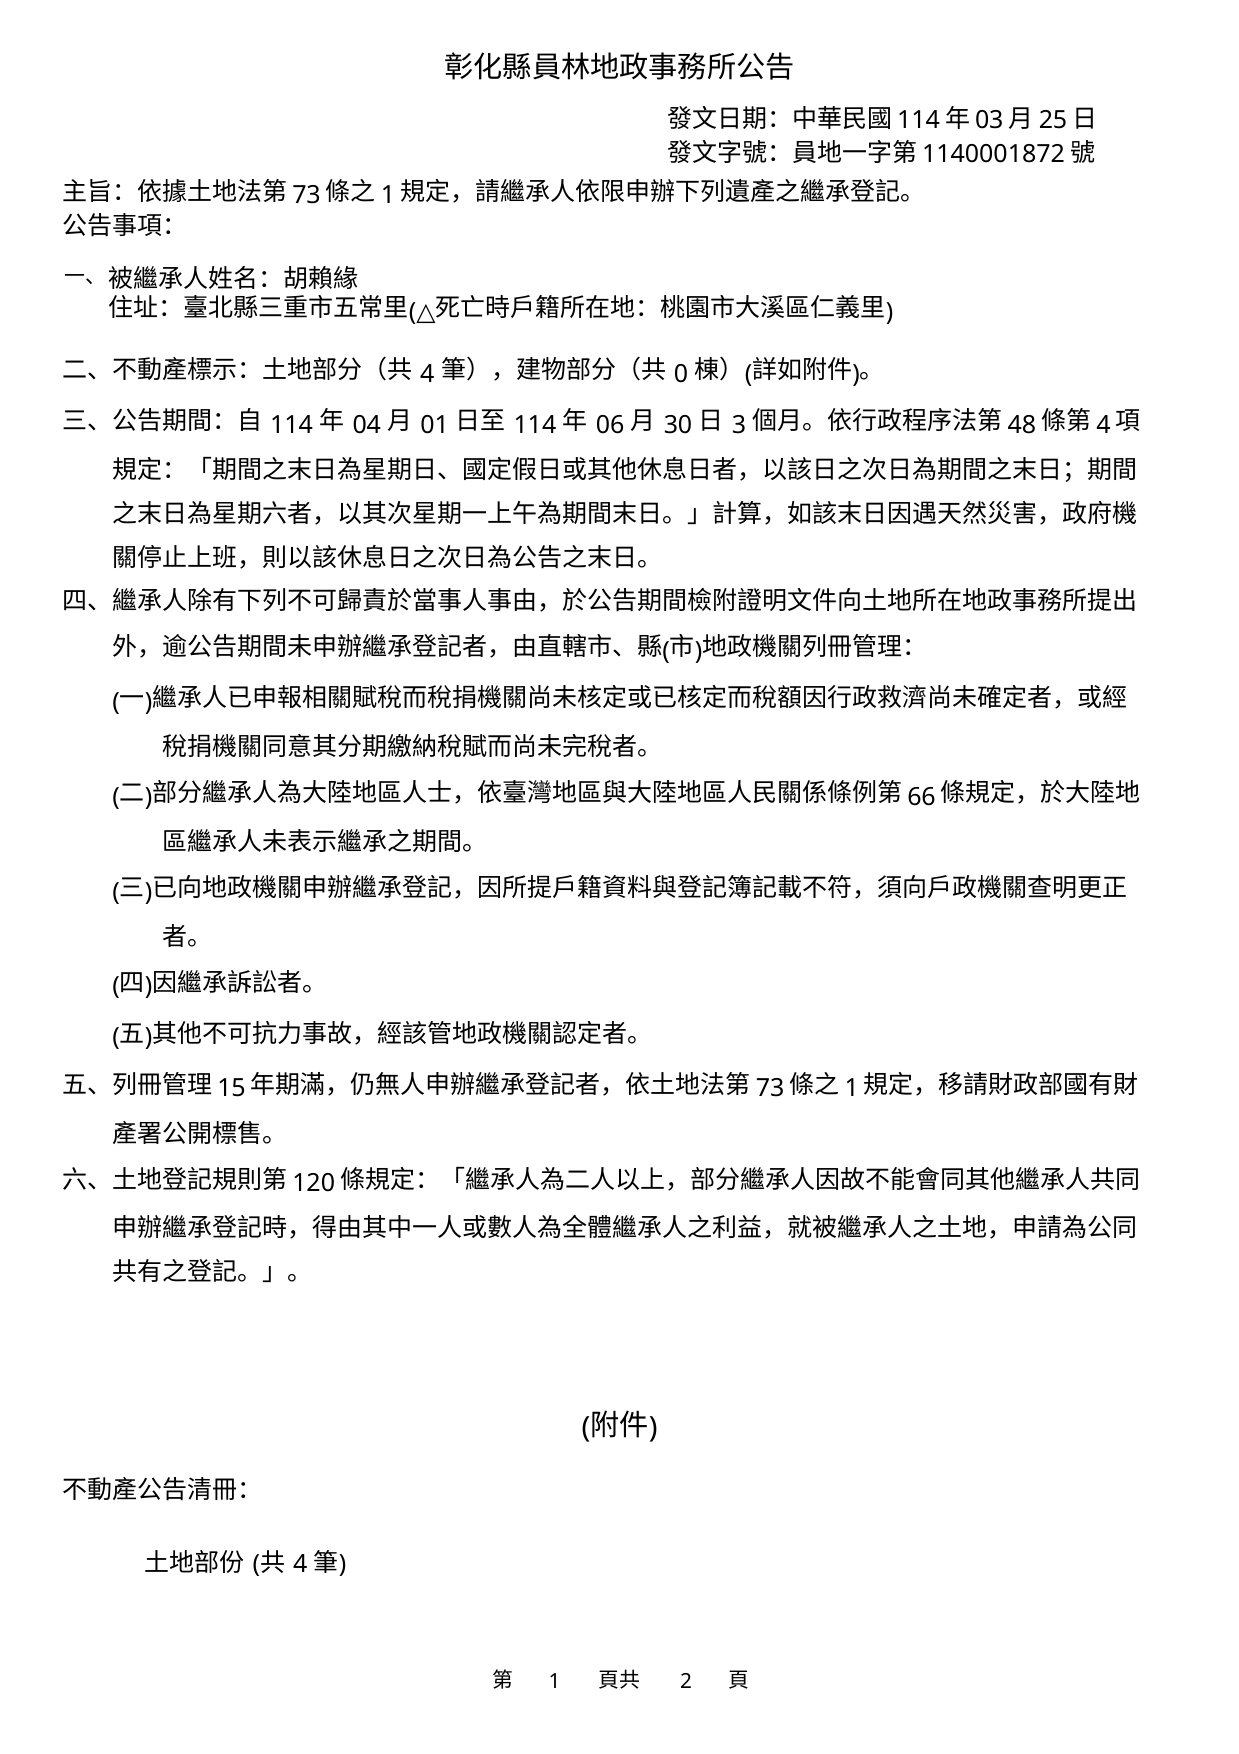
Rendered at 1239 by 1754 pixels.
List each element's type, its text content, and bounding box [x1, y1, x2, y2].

table_header [62, 0, 109, 41]
table_cell 彰化縣員林地政事務所公告 [62, 41, 1177, 94]
table_cell [667, 1600, 718, 1660]
table_cell [483, 1355, 523, 1395]
table_cell [109, 1600, 482, 1660]
table_cell [653, 1355, 667, 1395]
table_cell [483, 1600, 523, 1660]
table_cell 1 [523, 1660, 585, 1701]
table_cell [0, 1355, 62, 1395]
table_header [0, 0, 62, 41]
table_cell [62, 315, 109, 356]
table_cell [1177, 1529, 1239, 1600]
table_cell [0, 41, 62, 94]
table_cell [0, 315, 62, 356]
table_cell [1177, 1395, 1239, 1456]
table_cell 發文日期：中華民國114年03月25日 發文字號：員地一字第1140001872號 [667, 95, 1177, 177]
table_cell 不動產公告清冊： [62, 1456, 1177, 1528]
table_cell [1177, 1600, 1239, 1660]
table_cell [1177, 356, 1239, 1354]
table_header [718, 0, 759, 41]
table_cell [109, 95, 482, 177]
table_cell [0, 1456, 62, 1528]
table_cell [759, 1660, 1177, 1701]
table_cell [1177, 95, 1239, 177]
table_cell 頁 [718, 1660, 759, 1701]
table_cell [109, 1660, 482, 1701]
table_cell 一、 [62, 264, 109, 315]
table_cell [62, 1660, 109, 1701]
table_cell [1177, 1355, 1239, 1395]
table_cell 2 [653, 1660, 718, 1701]
table_cell [653, 1600, 667, 1660]
table_cell 土地部份 (共 4 筆) [62, 1529, 1177, 1600]
table_cell [0, 264, 62, 315]
table_cell [1177, 1660, 1239, 1701]
table_cell (附件) [62, 1395, 1177, 1456]
table_cell [718, 1600, 759, 1660]
table_cell [653, 95, 667, 177]
table_cell [585, 1600, 653, 1660]
table_cell [759, 1355, 1177, 1395]
table_cell 主旨：依據土地法第73條之1規定，請繼承人依限申辦下列遺產之繼承登記。 公告事項： [62, 177, 1177, 264]
table_cell [1177, 264, 1239, 315]
table_cell [718, 1355, 759, 1395]
table_cell 第 [483, 1660, 523, 1701]
table_header [483, 0, 523, 41]
table_header [667, 0, 718, 41]
table_cell [0, 1529, 62, 1600]
table_cell [62, 1355, 109, 1395]
table_cell [0, 95, 62, 177]
table_header [523, 0, 585, 41]
table_header [759, 0, 1177, 41]
table_cell 被繼承人姓名：胡賴緣 住址：臺北縣三重市五常里(△死亡時戶籍所在地：桃園市大溪區仁義里) [109, 264, 1177, 356]
table_header [653, 0, 667, 41]
table_cell [483, 95, 523, 177]
table_cell 二、不動產標示：土地部分（共 4 筆），建物部分（共 0 棟）(詳如附件)。 三、公告期間：自 114 年 04 月 01 日至 114 年 06 月 30 日 3 個月。依行政程序法第48條第4項 規定：「期間之末日為星期日、國定假日或其他休息日者，以該日之次日為期間之末日；期間 之末日為星期六者，以其次星期一上午為期間末日。」計算，如該末日因遇天然災害，政府機 關停止上班，則以該休息日之次日為公告之末日。 四、繼承人除有下列不可歸責於當事人事由，於公告期間檢附證明文件向土地所在地政事務所提出 外，逾公告期間未申辦繼承登記者，由直轄市、縣(市)地政機關列冊管理： (一)繼承人已申報相關賦稅而稅捐機關尚未核定或已核定而稅額因行政救濟尚未確定者，或經 稅捐機關同意其分期繳納稅賦而尚未完稅者。 (二)部分繼承人為大陸地區人士，依臺灣地區與大陸地區人民關係條例第66條規定，於大陸地 區繼承人未表示繼承之期間。 (三)已向地政機關申辦繼承登記，因所提戶籍資料與登記簿記載不符，須向戶政機關查明更正 者。 (四)因繼承訴訟者。 (五)其他不可抗力事故，經該管地政機關認定者。 五、列冊管理15年期滿，仍無人申辦繼承登記者，依土地法第73條之1規定，移請財政部國有財 產署公開標售。 六、土地登記規則第120條規定：「繼承人為二人以上，部分繼承人因故不能會同其他繼承人共同 申辦繼承登記時，得由其中一人或數人為全體繼承人之利益，就被繼承人之土地，申請為公同 共有之登記。」。 [62, 356, 1177, 1354]
table_cell [62, 95, 109, 177]
table_cell 頁共 [585, 1660, 653, 1701]
table_cell [1177, 177, 1239, 264]
table_header [109, 0, 482, 41]
table_cell [1177, 41, 1239, 94]
table_cell [0, 356, 62, 1354]
table_cell [0, 1395, 62, 1456]
table_cell [585, 1355, 653, 1395]
table_cell [62, 1600, 109, 1660]
table_cell [523, 1355, 585, 1395]
table_header [585, 0, 653, 41]
table_cell [523, 95, 585, 177]
table_cell [1177, 1456, 1239, 1528]
table_cell [0, 177, 62, 264]
table_cell [523, 1600, 585, 1660]
table_cell [1177, 315, 1239, 356]
table_cell [109, 1355, 482, 1395]
table_cell [0, 1660, 62, 1701]
table_cell [0, 1600, 62, 1660]
table_header [1177, 0, 1239, 41]
table_cell [667, 1355, 718, 1395]
table_cell [585, 95, 653, 177]
table_cell [759, 1600, 1177, 1660]
